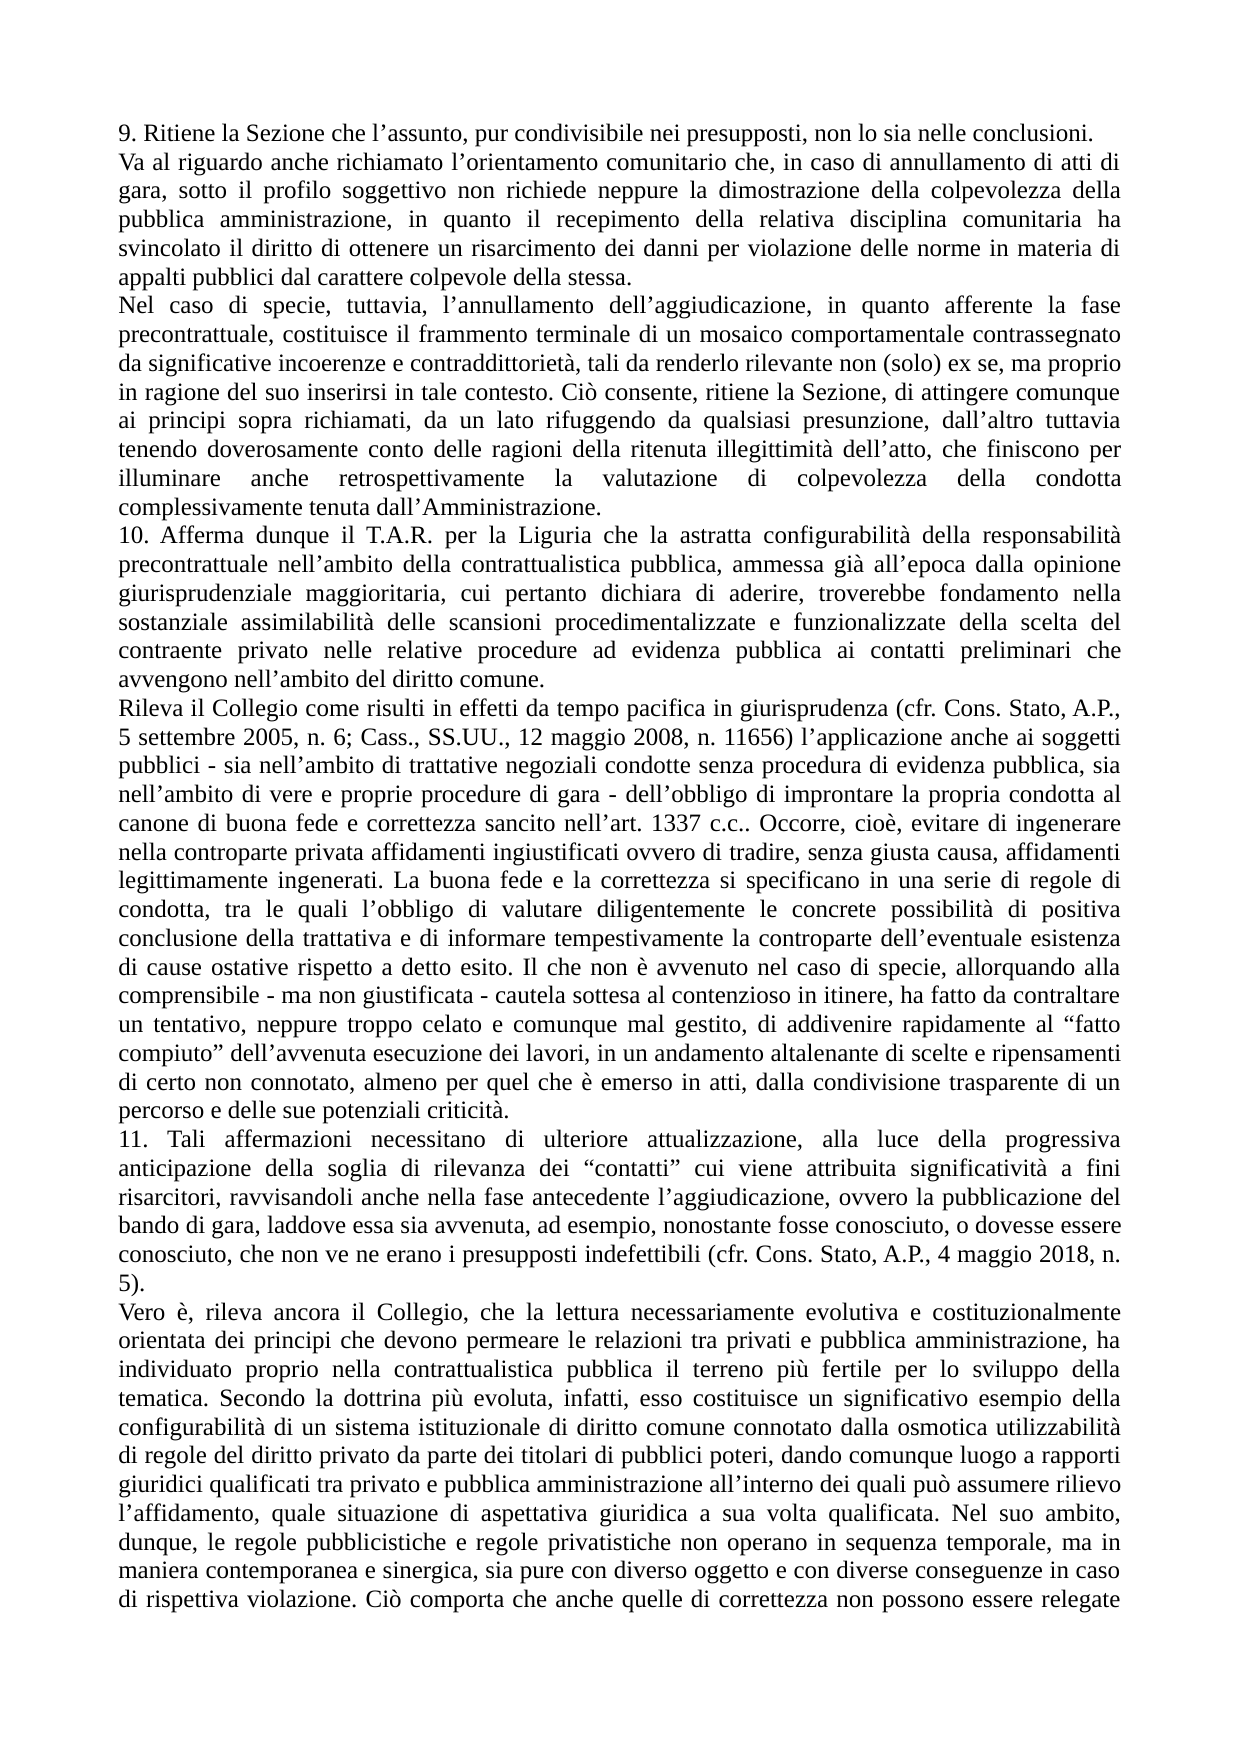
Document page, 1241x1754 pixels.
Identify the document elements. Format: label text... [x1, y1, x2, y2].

text 9. Ritiene la Sezione che l’assunto, pur condivisibile nei presupposti, non lo sia nelle conclusioni. [118, 118, 1122, 147]
text Rileva il Collegio come risulti in effetti da tempo pacifica in giurisprudenza (cfr. Cons. Stato, A.P., 5 settembre 2005, n. 6; Cass., SS.UU., 12 maggio 2008, n. 11656) l’applicazione anche ai soggetti pubblici - sia nell’ambito di trattative negoziali condotte senza procedura di evidenza pubblica, sia nell’ambito di vere e proprie procedure di gara - dell’obbligo di improntare la propria condotta al canone di buona fede e correttezza sancito nell’art. 1337 c.c.. Occorre, cioè, evitare di ingenerare nella controparte privata affidamenti ingiustificati ovvero di tradire, senza giusta causa, affidamenti legittimamente ingenerati. La buona fede e la correttezza si specificano in una serie di regole di condotta, tra le quali l’obbligo di valutare diligentemente le concrete possibilità di positiva conclusione della trattativa e di informare tempestivamente la controparte dell’eventuale esistenza di cause ostative rispetto a detto esito. Il che non è avvenuto nel caso di specie, allorquando alla comprensibile - ma non giustificata - cautela sottesa al contenzioso in itinere, ha fatto da contraltare un tentativo, neppure troppo celato e comunque mal gestito, di addivenire rapidamente al “fatto compiuto” dell’avvenuta esecuzione dei lavori, in un andamento altalenante di scelte e ripensamenti di certo non connotato, almeno per quel che è emerso in atti, dalla condivisione trasparente di un percorso e delle sue potenziali criticità. [118, 693, 1122, 1124]
text Va al riguardo anche richiamato l’orientamento comunitario che, in caso di annullamento di atti di gara, sotto il profilo soggettivo non richiede neppure la dimostrazione della colpevolezza della pubblica amministrazione, in quanto il recepimento della relativa disciplina comunitaria ha svincolato il diritto di ottenere un risarcimento dei danni per violazione delle norme in materia di appalti pubblici dal carattere colpevole della stessa. [118, 147, 1122, 291]
text Vero è, rileva ancora il Collegio, che la lettura necessariamente evolutiva e costituzionalmente orientata dei principi che devono permeare le relazioni tra privati e pubblica amministrazione, ha individuato proprio nella contrattualistica pubblica il terreno più fertile per lo sviluppo della tematica. Secondo la dottrina più evoluta, infatti, esso costituisce un significativo esempio della configurabilità di un sistema istituzionale di diritto comune connotato dalla osmotica utilizzabilità di regole del diritto privato da parte dei titolari di pubblici poteri, dando comunque luogo a rapporti giuridici qualificati tra privato e pubblica amministrazione all’interno dei quali può assumere rilievo l’affidamento, quale situazione di aspettativa giuridica a sua volta qualificata. Nel suo ambito, dunque, le regole pubblicistiche e regole privatistiche non operano in sequenza temporale, ma in maniera contemporanea e sinergica, sia pure con diverso oggetto e con diverse conseguenze in caso di rispettiva violazione. Ciò comporta che anche quelle di correttezza non possono essere relegate [118, 1297, 1122, 1613]
text 10. Afferma dunque il T.A.R. per la Liguria che la astratta configurabilità della responsabilità precontrattuale nell’ambito della contrattualistica pubblica, ammessa già all’epoca dalla opinione giurisprudenziale maggioritaria, cui pertanto dichiara di aderire, troverebbe fondamento nella sostanziale assimilabilità delle scansioni procedimentalizzate e funzionalizzate della scelta del contraente privato nelle relative procedure ad evidenza pubblica ai contatti preliminari che avvengono nell’ambito del diritto comune. [118, 521, 1122, 693]
text Nel caso di specie, tuttavia, l’annullamento dell’aggiudicazione, in quanto afferente la fase precontrattuale, costituisce il frammento terminale di un mosaico comportamentale contrassegnato da significative incoerenze e contraddittorietà, tali da renderlo rilevante non (solo) ex se, ma proprio in ragione del suo inserirsi in tale contesto. Ciò consente, ritiene la Sezione, di attingere comunque ai principi sopra richiamati, da un lato rifuggendo da qualsiasi presunzione, dall’altro tuttavia tenendo doverosamente conto delle ragioni della ritenuta illegittimità dell’atto, che finiscono per illuminare anche retrospettivamente la valutazione di colpevolezza della condotta complessivamente tenuta dall’Amministrazione. [118, 291, 1122, 521]
text 11. Tali affermazioni necessitano di ulteriore attualizzazione, alla luce della progressiva anticipazione della soglia di rilevanza dei “contatti” cui viene attribuita significatività a fini risarcitori, ravvisandoli anche nella fase antecedente l’aggiudicazione, ovvero la pubblicazione del bando di gara, laddove essa sia avvenuta, ad esempio, nonostante fosse conosciuto, o dovesse essere conosciuto, che non ve ne erano i presupposti indefettibili (cfr. Cons. Stato, A.P., 4 maggio 2018, n. 5). [118, 1124, 1122, 1297]
